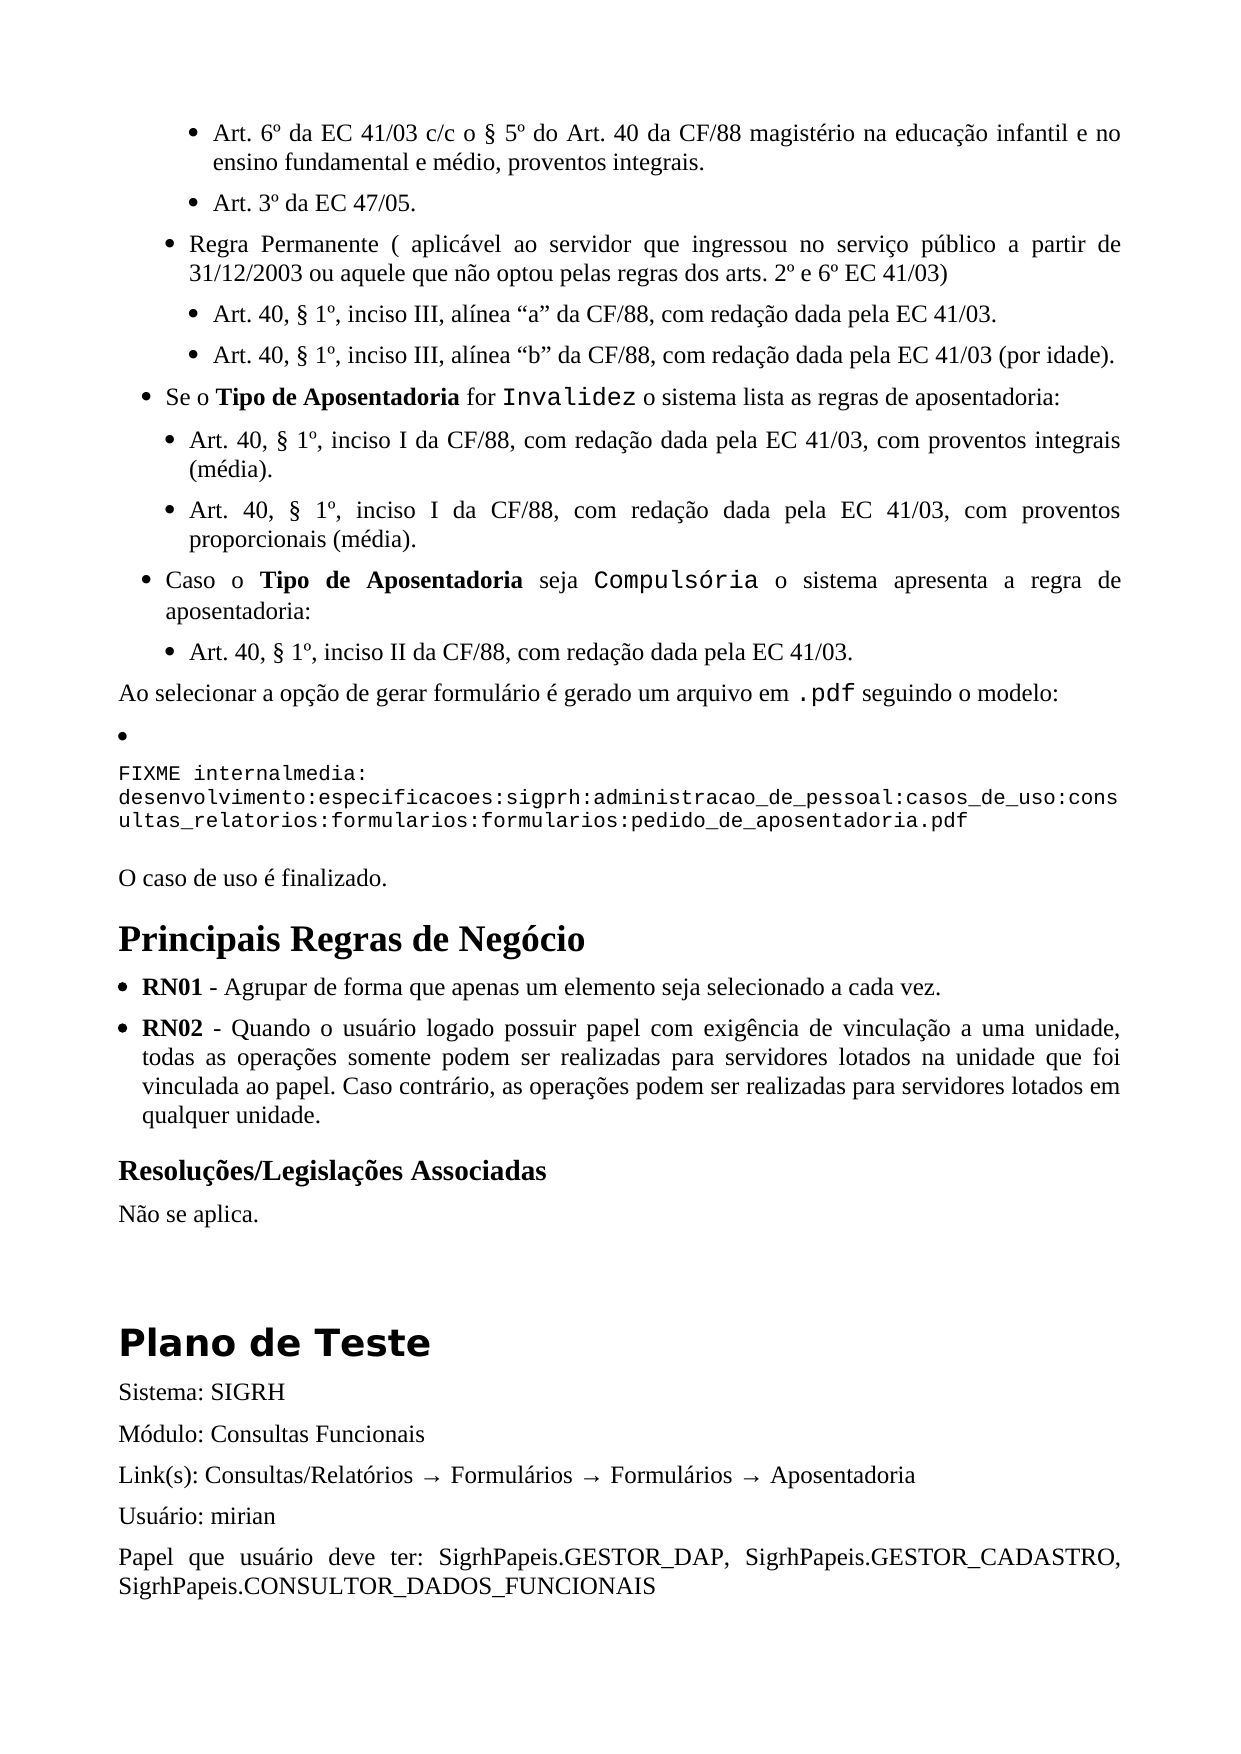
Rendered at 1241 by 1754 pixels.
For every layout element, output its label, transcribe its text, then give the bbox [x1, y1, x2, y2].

subtitle Principais Regras de Negócio [118, 917, 1122, 960]
subtitle Plano de Teste [118, 1321, 1122, 1365]
list Se o Tipo de Aposentadoria for Invalidez o sistema lista as regras de aposentadoria: [142, 382, 1122, 413]
list Art. 40, § 1º, inciso II da CF/88, com redação dada pela EC 41/03. [165, 637, 1122, 666]
list Regra Permanente ( aplicável ao servidor que ingressou no serviço público a partir de 31/12/2003 ou aquele que não optou pelas regras dos arts. 2º e 6º EC 41/03) [165, 229, 1122, 287]
list Caso o Tipo de Aposentadoria seja Compulsória o sistema apresenta a regra de aposentadoria: [142, 565, 1122, 625]
text Sistema: SIGRH [118, 1377, 1122, 1406]
text Usuário: mirian [118, 1501, 1122, 1530]
list Art. 40, § 1º, inciso I da CF/88, com redação dada pela EC 41/03, com proventos proporcionais (média). [165, 495, 1122, 553]
text O caso de uso é finalizado. [118, 863, 1122, 892]
list RN01 - Agrupar de forma que apenas um elemento seja selecionado a cada vez. [118, 972, 1122, 1001]
text FIXME internalmedia: desenvolvimento:especificacoes:sigprh:administracao_de_pessoal:casos_de_uso:consultas_relatorios:formularios:formularios:pedido_de_aposentadoria.pdf [118, 763, 1122, 834]
list Art. 40, § 1º, inciso III, alínea “a” da CF/88, com redação dada pela EC 41/03. [189, 299, 1122, 328]
list Art. 40, § 1º, inciso III, alínea “b” da CF/88, com redação dada pela EC 41/03 (por idade). [189, 341, 1122, 369]
text Módulo: Consultas Funcionais [118, 1419, 1122, 1447]
text Não se aplica. [118, 1199, 1122, 1228]
text Link(s): Consultas/Relatórios → Formulários → Formulários → Aposentadoria [118, 1460, 1122, 1489]
text Papel que usuário deve ter: SigrhPapeis.GESTOR_DAP, SigrhPapeis.GESTOR_CADASTRO, SigrhPapeis.CONSULTOR_DADOS_FUNCIONAIS [118, 1542, 1122, 1600]
list Art. 3º da EC 47/05. [189, 188, 1122, 217]
list Art. 40, § 1º, inciso I da CF/88, com redação dada pela EC 41/03, com proventos integrais (média). [165, 425, 1122, 483]
subtitle Resoluções/Legislações Associadas [118, 1153, 1122, 1187]
text Ao selecionar a opção de gerar formulário é gerado um arquivo em .pdf seguindo o modelo: [118, 678, 1122, 709]
list Art. 6º da EC 41/03 c/c o § 5º do Art. 40 da CF/88 magistério na educação infantil e no ensino fundamental e médio, proventos integrais. [189, 118, 1122, 176]
list RN02 - Quando o usuário logado possuir papel com exigência de vinculação a uma unidade, todas as operações somente podem ser realizadas para servidores lotados na unidade que foi vinculada ao papel. Caso contrário, as operações podem ser realizadas para servidores lotados em qualquer unidade. [118, 1013, 1122, 1128]
